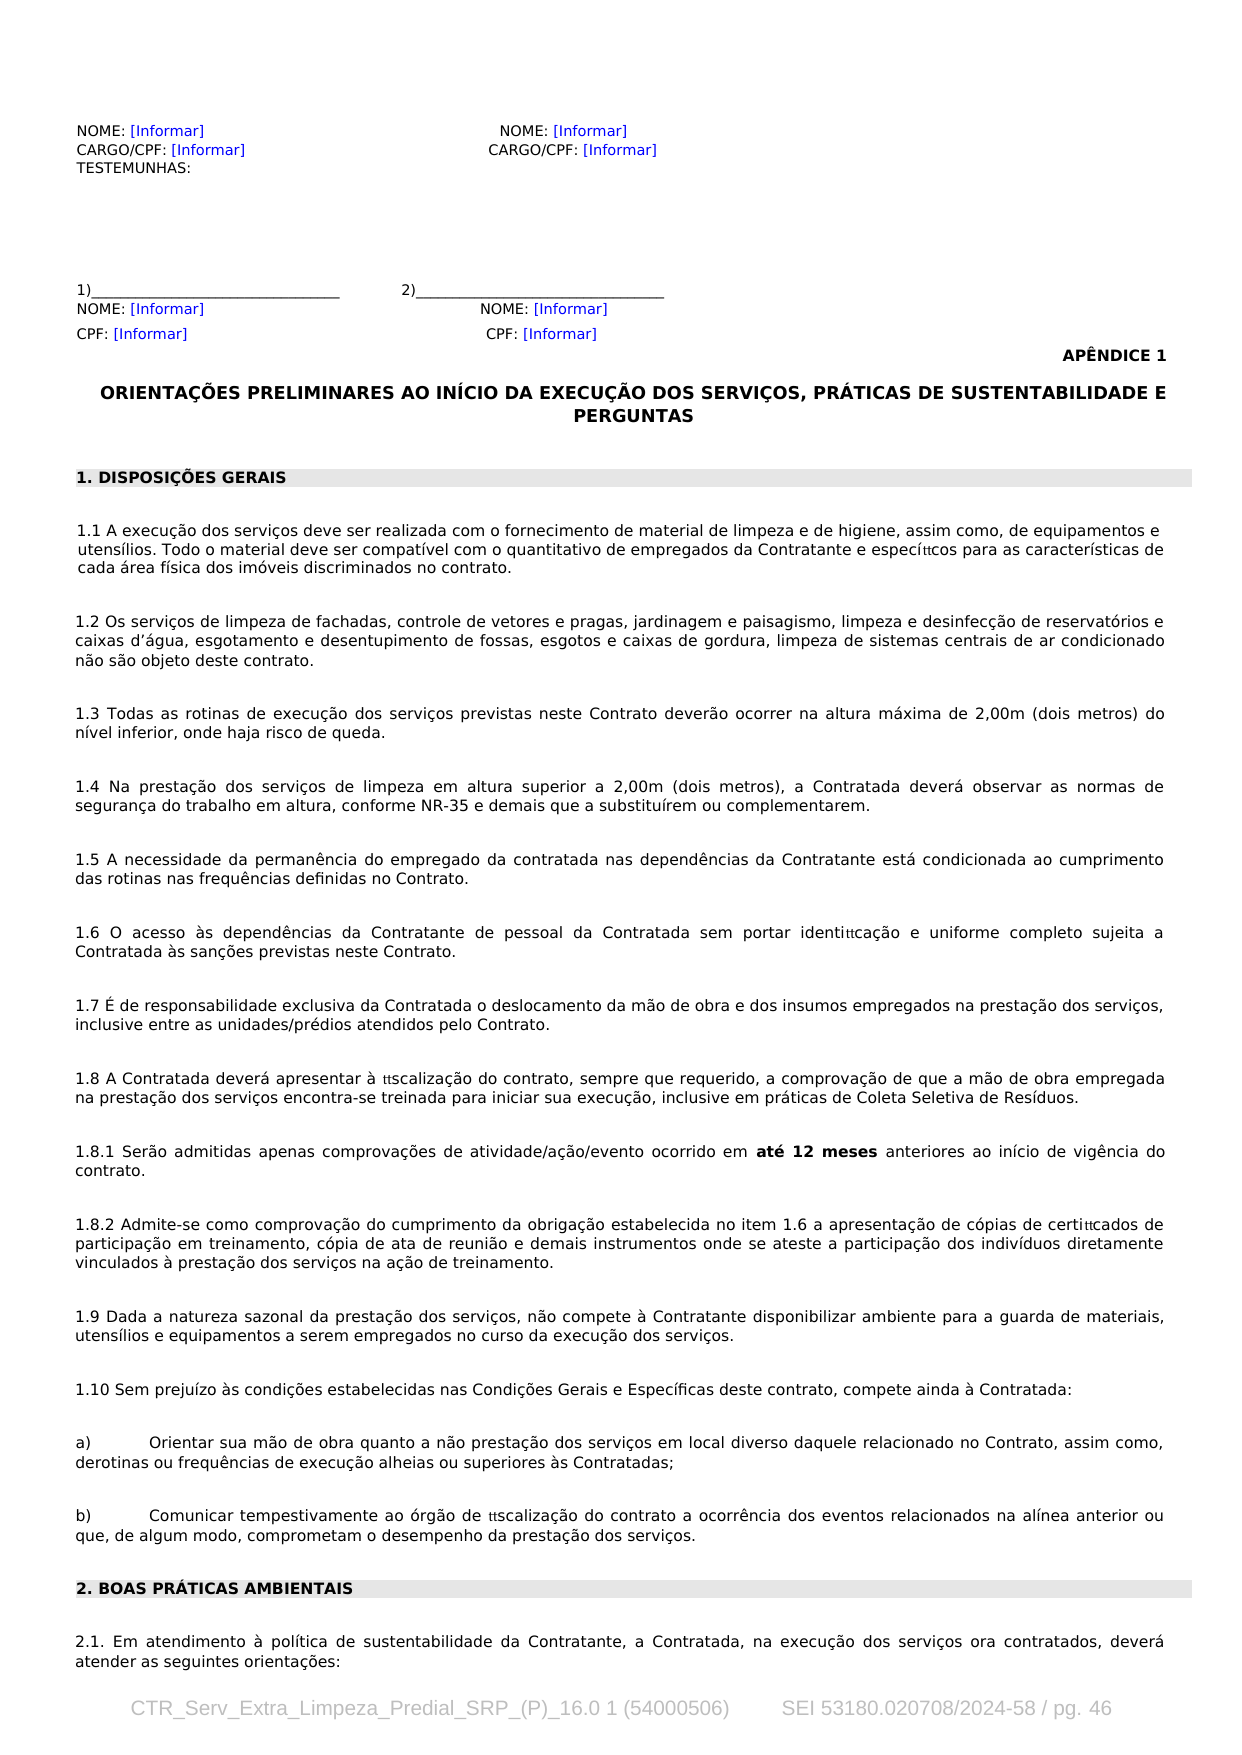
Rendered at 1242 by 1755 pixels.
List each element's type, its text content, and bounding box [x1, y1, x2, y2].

table_cell NOME: [Informar] [76, 103, 401, 141]
subtitle 2. BOAS PRÁTICAS AMBIENTAIS [76, 1580, 1192, 1598]
table_cell 1)__________________________________ [76, 255, 401, 301]
text 1.3 Todas as rotinas de execução dos serviços previstas neste Contrato deverão ocorrer na altura máxima de 2,00m (dois metros) do nível inferior, onde haja risco de queda. [75, 705, 1166, 743]
text 1.2 Os serviços de limpeza de fachadas, controle de vetores e pragas, jardinagem e paisagismo, limpeza e desinfecção de reservatórios e caixas d’água, esgotamento e desentupimento de fossas, esgotos e caixas de gordura, limpeza de sistemas centrais de ar condicionado não são objeto deste contrato. [75, 613, 1166, 670]
text 1.8.2 Admite-se como comprovação do cumprimento da obrigação estabelecida no item 1.6 a apresentação de cópias de certicados de participação em treinamento, cópia de ata de reunião e demais instrumentos onde se ateste a participação dos indivíduos diretamente vinculados à prestação dos serviços na ação de treinamento. [75, 1215, 1166, 1273]
table_cell NOME: [Informar] [401, 301, 668, 326]
table_cell CARGO/CPF: [Informar] TESTEMUNHAS: [76, 141, 401, 255]
text 1.5 A necessidade da permanência do empregado da contratada nas dependências da Contratante está condicionada ao cumprimento das rotinas nas frequências definidas no Contrato. [75, 851, 1166, 888]
text 1.4 Na prestação dos serviços de limpeza em altura superior a 2,00m (dois metros), a Contratada deverá observar as normas de segurança do trabalho em altura, conforme NR-35 e demais que a substituírem ou complementarem. [75, 778, 1166, 816]
table_cell CPF: [Informar] [76, 326, 401, 347]
table_cell NOME: [Informar] [401, 103, 668, 141]
table_cell 2)__________________________________ [401, 255, 668, 301]
text 1.6 O acesso às dependências da Contratante de pessoal da Contratada sem portar identicação e uniforme completo sujeita a Contratada às sanções previstas neste Contrato. [75, 924, 1166, 961]
text 1.8.1 Serão admitidas apenas comprovações de atividade/ação/evento ocorrido em até 12 meses anteriores ao início de vigência do contrato. [75, 1142, 1166, 1180]
subtitle 1. DISPOSIÇÕES GERAIS [76, 469, 1192, 487]
table_cell CARGO/CPF: [Informar] [401, 141, 668, 255]
text APÊNDICE 1 [75, 347, 1167, 365]
text 1.9 Dada a natureza sazonal da prestação dos serviços, não compete à Contratante disponibilizar ambiente para a guarda de materiais, utensílios e equipamentos a serem empregados no curso da execução dos serviços. [75, 1308, 1166, 1346]
text 1.8 A Contratada deverá apresentar à scalização do contrato, sempre que requerido, a comprovação de que a mão de obra empregada na prestação dos serviços encontra-se treinada para iniciar sua execução, inclusive em práticas de Coleta Seletiva de Resíduos. [75, 1069, 1166, 1107]
text 1.10 Sem prejuízo às condições estabelecidas nas Condições Gerais e Específicas deste contrato, compete ainda à Contratada: [75, 1381, 1166, 1399]
text 1.7 É de responsabilidade exclusiva da Contratada o deslocamento da mão de obra e dos insumos empregados na prestação dos serviços, inclusive entre as unidades/prédios atendidos pelo Contrato. [75, 997, 1166, 1034]
list Comunicar tempestivamente ao órgão de scalização do contrato a ocorrência dos eventos relacionados na alínea anterior ou que, de algum modo, comprometam o desempenho da prestação dos serviços. [75, 1507, 1166, 1545]
subtitle ORIENTAÇÕES PRELIMINARES AO INÍCIO DA EXECUÇÃO DOS SERVIÇOS, PRÁTICAS DE SUSTENTABILIDADE E PERGUNTAS [75, 383, 1192, 426]
list Orientar sua mão de obra quanto a não prestação dos serviços em local diverso daquele relacionado no Contrato, assim como, derotinas ou frequências de execução alheias ou superiores às Contratadas; [75, 1434, 1166, 1472]
table_cell CPF: [Informar] [401, 326, 668, 347]
text 2.1. Em atendimento à política de sustentabilidade da Contratante, a Contratada, na execução dos serviços ora contratados, deverá atender as seguintes orientações: [75, 1633, 1166, 1671]
table_cell NOME: [Informar] [76, 301, 401, 326]
text 1.1 A execução dos serviços deve ser realizada com o fornecimento de material de limpeza e de higiene, assim como, de equipamentos e utensílios. Todo o material deve ser compatível com o quantitativo de empregados da Contratante e especícos para as características de cada área física dos imóveis discriminados no contrato. [76, 522, 1192, 578]
